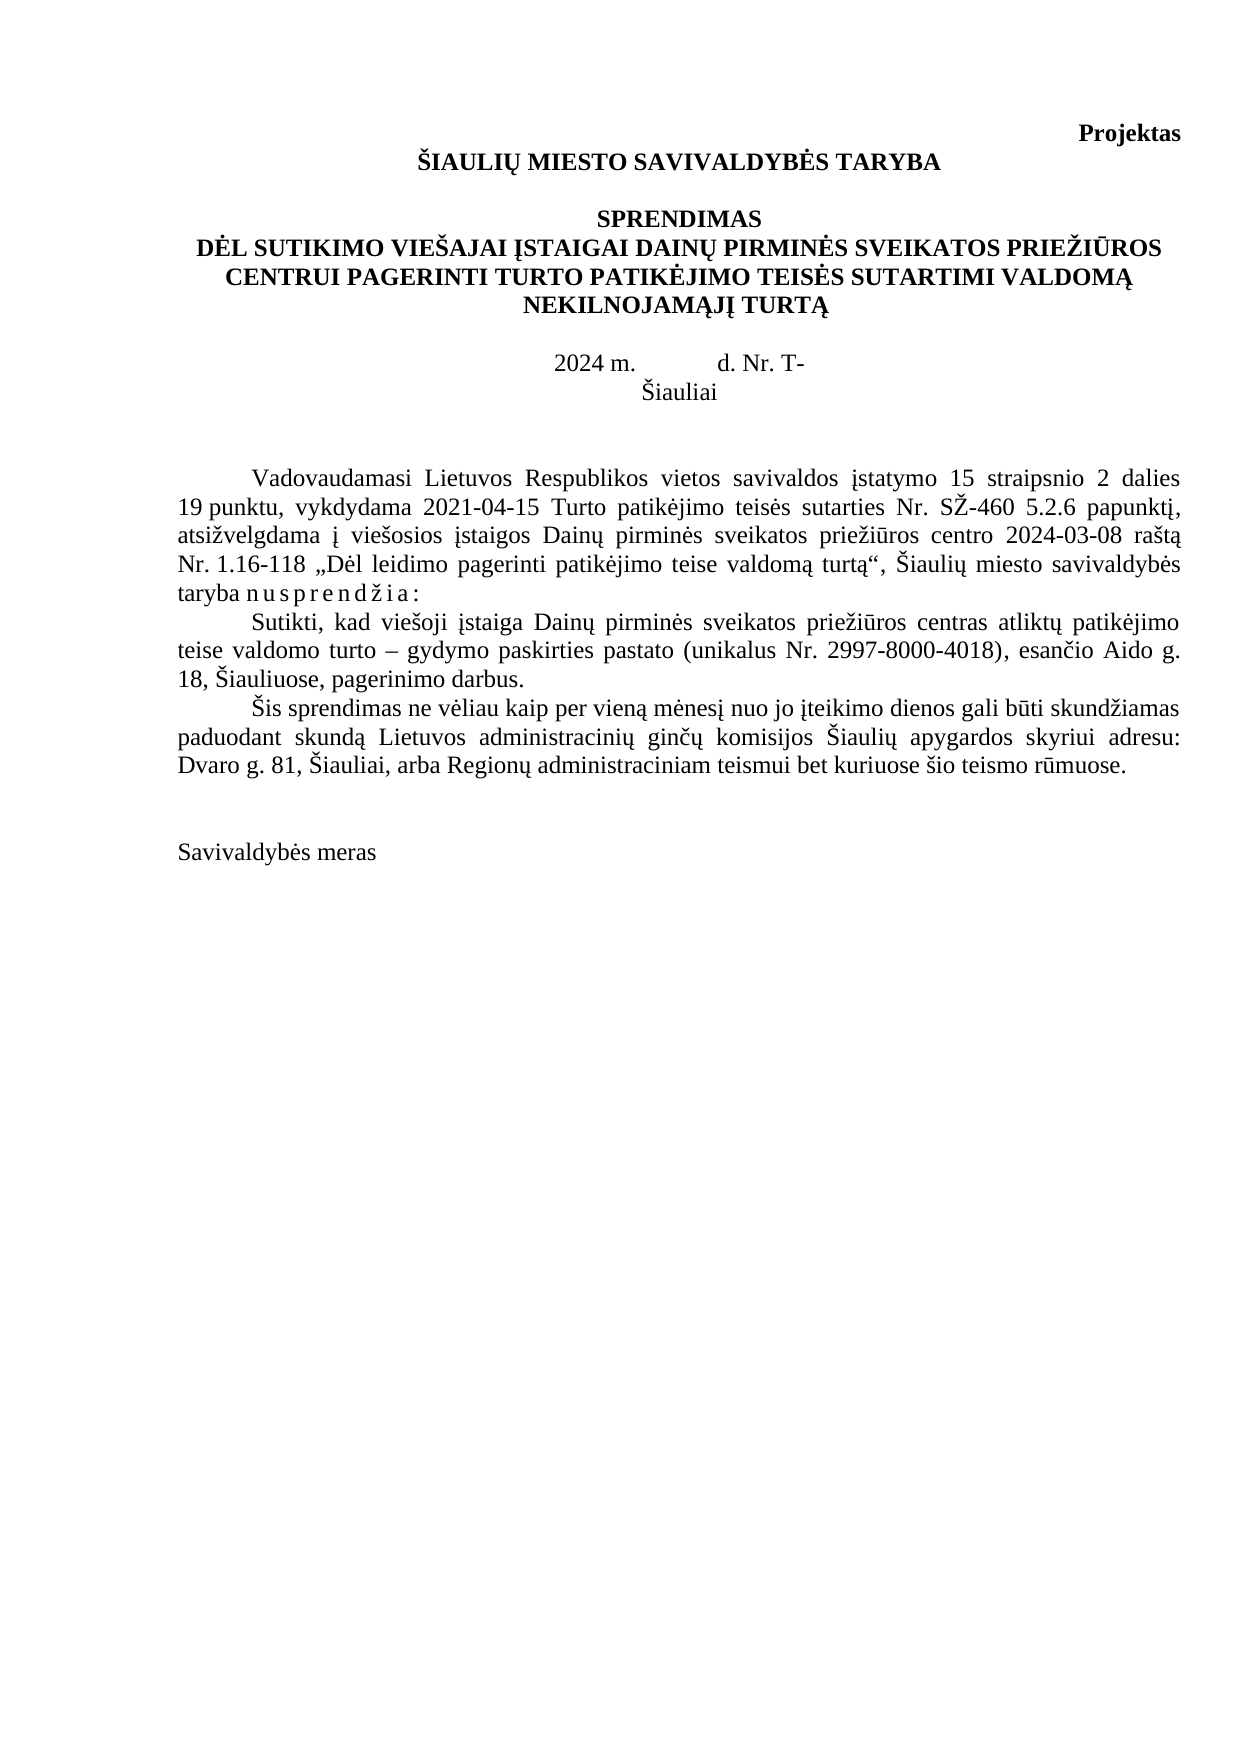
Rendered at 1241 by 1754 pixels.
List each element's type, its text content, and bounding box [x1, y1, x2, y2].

text Projektas [177, 118, 1181, 147]
text 2024 m. d. Nr. T- [177, 348, 1181, 377]
text Savivaldybės meras [177, 837, 1181, 866]
text Sutikti, kad viešoji įstaiga Dainų pirminės sveikatos priežiūros centras atliktų patikėjimo teise valdomo turto – gydymo paskirties pastato (unikalus Nr. 2997-8000-4018), esančio Aido g. 18, Šiauliuose, pagerinimo darbus. [177, 607, 1181, 693]
text Šiauliai [177, 377, 1181, 406]
text Vadovaudamasi Lietuvos Respublikos vietos savivaldos įstatymo 15 straipsnio 2 dalies 19 punktu, vykdydama 2021-04-15 Turto patikėjimo teisės sutarties Nr. SŽ-460 5.2.6 papunktį, atsižvelgdama į viešosios įstaigos Dainų pirminės sveikatos priežiūros centro 2024-03-08 raštą Nr. 1.16-118 „Dėl leidimo pagerinti patikėjimo teise valdomą turtą“, Šiaulių miesto savivaldybės taryba nusprendžia: [177, 463, 1181, 607]
text DĖL SUTIKIMO VIEŠAJAI ĮSTAIGAI DAINŲ PIRMINĖS SVEIKATOS PRIEŽIŪROS CENTRUI PAGERINTI TURTO PATIKĖJIMO TEISĖS SUTARTIMI VALDOMĄ NEKILNOJAMĄJĮ TURTĄ [177, 233, 1181, 319]
text Šis sprendimas ne vėliau kaip per vieną mėnesį nuo jo įteikimo dienos gali būti skundžiamas paduodant skundą Lietuvos administracinių ginčų komisijos Šiaulių apygardos skyriui adresu: Dvaro g. 81, Šiauliai, arba Regionų administraciniam teismui bet kuriuose šio teismo rūmuose. [177, 693, 1181, 779]
text ŠIAULIŲ MIESTO SAVIVALDYBĖS TARYBA [177, 147, 1181, 176]
text SPRENDIMAS [177, 204, 1181, 233]
